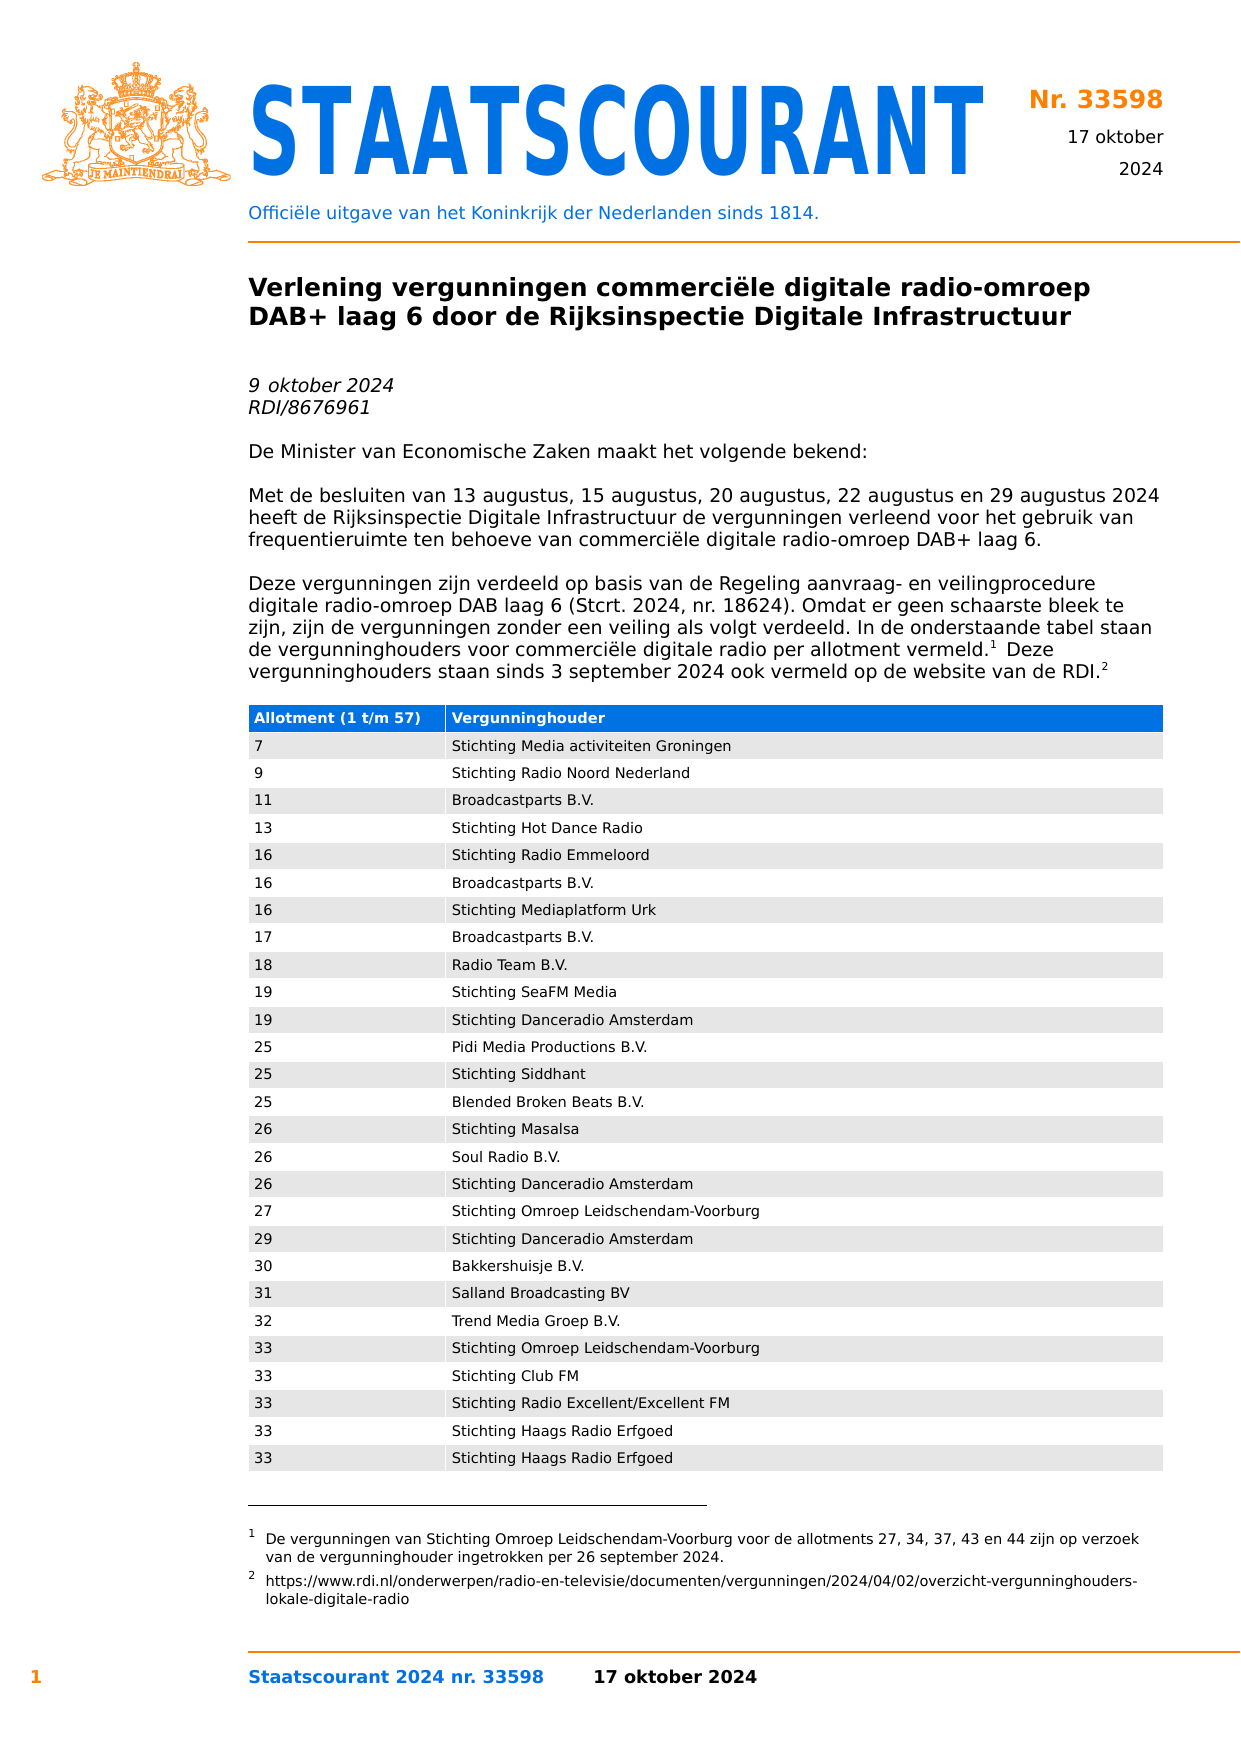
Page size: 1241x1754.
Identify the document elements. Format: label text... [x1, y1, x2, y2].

table_cell 33 [249, 1390, 445, 1417]
table_cell Officiële uitgave van het Koninkrijk der Nederlanden sinds 1814. [248, 203, 1240, 241]
text 9 oktober 2024 [248, 375, 1163, 397]
table_cell 33 [249, 1363, 445, 1389]
table_cell Stichting Radio Noord Nederland [446, 760, 1163, 787]
table_cell Soul Radio B.V. [446, 1144, 1163, 1170]
table_cell 11 [249, 788, 445, 814]
subtitle Verlening vergunningen commerciële digitale radio-omroep DAB+ laag 6 door de Rijksinspectie Digitale Infrastructuur [248, 273, 1163, 331]
table_cell Stichting Danceradio Amsterdam [446, 1226, 1163, 1252]
table_cell 32 [249, 1308, 445, 1334]
table_cell 18 [249, 952, 445, 978]
table_cell 16 [249, 843, 445, 869]
table_cell Stichting Danceradio Amsterdam [446, 1171, 1163, 1197]
table_cell Blended Broken Beats B.V. [446, 1089, 1163, 1115]
text Deze vergunningen zijn verdeeld op basis van de Regeling aanvraag- en veilingprocedure digitale radio-omroep DAB laag 6 (Stcrt. 2024, nr. 18624). Omdat er geen schaarste bleek te zijn, zijn de vergunningen zonder een veiling als volgt verdeeld. In de onderstaande tabel staan de vergunninghouders voor commerciële digitale radio per allotment vermeld. Deze vergunninghouders staan sinds 3 september 2024 ook vermeld op de website van de RDI. [248, 573, 1163, 682]
table_cell 19 [249, 1007, 445, 1033]
text De vergunningen van Stichting Omroep Leidschendam-Voorburg voor de allotments 27, 34, 37, 43 en 44 zijn op verzoek van de vergunninghouder ingetrokken per 26 september 2024. [248, 1527, 1163, 1566]
table_cell Stichting Mediaplatform Urk [446, 897, 1163, 923]
table_cell 7 [249, 733, 445, 759]
text RDI/8676961 [248, 397, 1163, 419]
table_cell 26 [249, 1144, 445, 1170]
table_cell Salland Broadcasting BV [446, 1281, 1163, 1307]
table_cell Stichting Club FM [446, 1363, 1163, 1389]
table_cell 17 oktober [998, 121, 1240, 153]
table_cell 33 [249, 1418, 445, 1444]
text De Minister van Economische Zaken maakt het volgende bekend: [248, 441, 1163, 463]
table_cell 31 [249, 1281, 445, 1307]
table_cell Broadcastparts B.V. [446, 870, 1163, 896]
table_cell Stichting Hot Dance Radio [446, 815, 1163, 841]
table_cell 25 [249, 1089, 445, 1115]
table_cell Stichting Radio Emmeloord [446, 843, 1163, 869]
table_cell 25 [249, 1034, 445, 1061]
table_header Allotment (1 t/m 57) [249, 705, 445, 732]
table_cell 25 [249, 1062, 445, 1088]
table_cell 29 [249, 1226, 445, 1252]
table_cell 13 [249, 815, 445, 841]
table_header Vergunninghouder [446, 705, 1163, 732]
table_cell 17 [249, 925, 445, 951]
table_cell 16 [249, 897, 445, 923]
table_cell Stichting Masalsa [446, 1116, 1163, 1143]
table_header STAATSCOURANT [248, 62, 998, 203]
table_cell 26 [249, 1171, 445, 1197]
table_cell 9 [249, 760, 445, 787]
table_cell Broadcastparts B.V. [446, 788, 1163, 814]
table_cell Broadcastparts B.V. [446, 925, 1163, 951]
table_cell 33 [249, 1445, 445, 1471]
table_header [25, 62, 248, 241]
table_cell Stichting Radio Excellent/Excellent FM [446, 1390, 1163, 1417]
table_cell 33 [249, 1336, 445, 1362]
table_header Nr. 33598 [998, 62, 1240, 121]
table_cell Stichting Omroep Leidschendam-Voorburg [446, 1199, 1163, 1225]
table_cell Radio Team B.V. [446, 952, 1163, 978]
table_cell Stichting SeaFM Media [446, 979, 1163, 1006]
table_cell Stichting Siddhant [446, 1062, 1163, 1088]
table_cell 16 [249, 870, 445, 896]
table_cell Trend Media Groep B.V. [446, 1308, 1163, 1334]
table_cell Stichting Haags Radio Erfgoed [446, 1418, 1163, 1444]
text Met de besluiten van 13 augustus, 15 augustus, 20 augustus, 22 augustus en 29 augustus 2024 heeft de Rijksinspectie Digitale Infrastructuur de vergunningen verleend voor het gebruik van frequentieruimte ten behoeve van commerciële digitale radio-omroep DAB+ laag 6. [248, 485, 1163, 551]
table_cell 27 [249, 1199, 445, 1225]
table_cell 19 [249, 979, 445, 1006]
text https://www.rdi.nl/onderwerpen/radio-en-televisie/documenten/vergunningen/2024/04/02/overzicht-vergunninghouders-lokale-digitale-radio [248, 1569, 1163, 1608]
table_cell 30 [249, 1253, 445, 1280]
table_cell Stichting Danceradio Amsterdam [446, 1007, 1163, 1033]
table_cell 2024 [998, 153, 1240, 203]
table_cell Stichting Media activiteiten Groningen [446, 733, 1163, 759]
table_cell Stichting Omroep Leidschendam-Voorburg [446, 1336, 1163, 1362]
table_cell Bakkershuisje B.V. [446, 1253, 1163, 1280]
picture [41, 62, 231, 186]
table_cell Pidi Media Productions B.V. [446, 1034, 1163, 1061]
table_cell Stichting Haags Radio Erfgoed [446, 1445, 1163, 1471]
table_cell 26 [249, 1116, 445, 1143]
